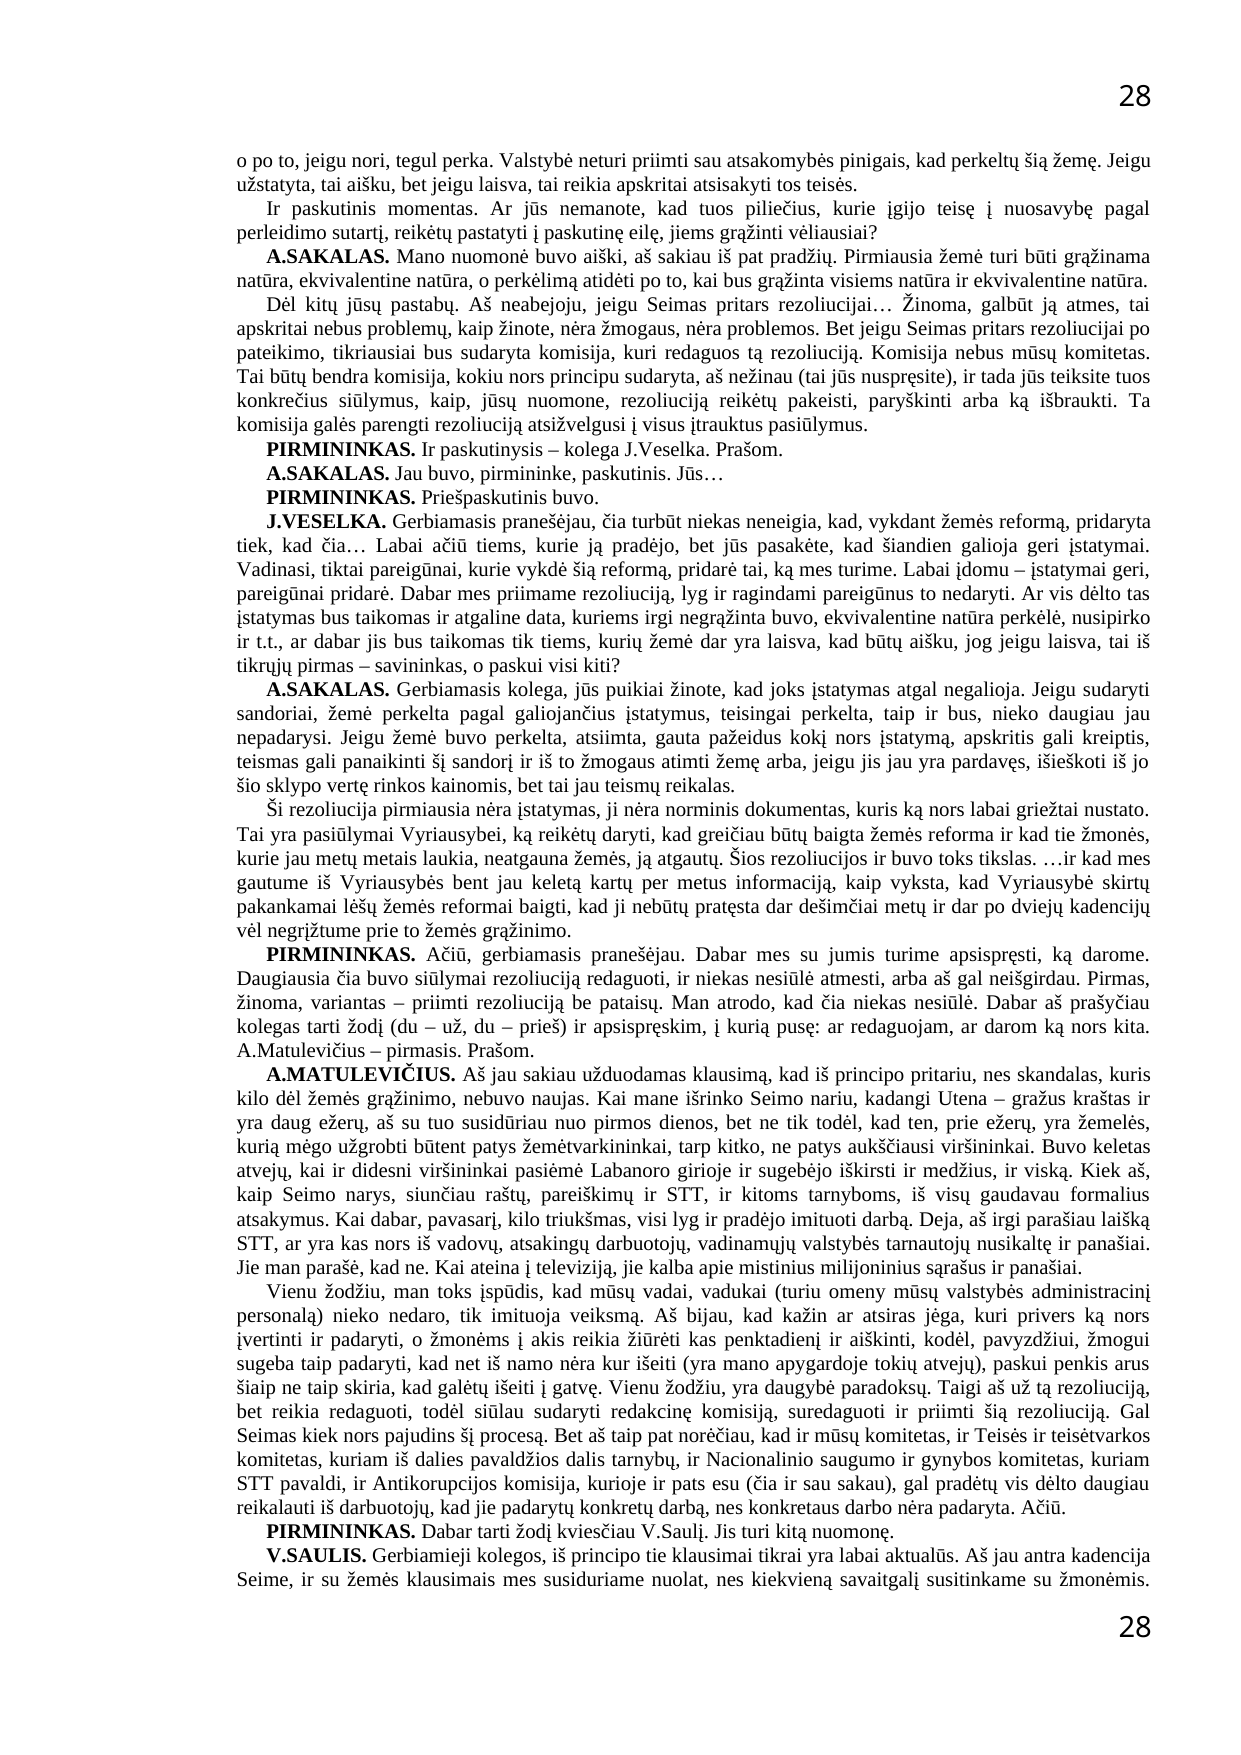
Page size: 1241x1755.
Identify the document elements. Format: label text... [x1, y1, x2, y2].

text V.SAULIS. Gerbiamieji kolegos, iš principo tie klausimai tikrai yra labai aktualūs. Aš jau antra kadencija Seime, ir su žemės klausimais mes susiduriame nuolat, nes kiekvieną savaitgalį susitinkame su žmonėmis. [236, 1543, 1152, 1591]
text o po to, jeigu nori, tegul perka. Valstybė neturi priimti sau atsakomybės pinigais, kad perkeltų šią žemę. Jeigu užstatyta, tai aišku, bet jeigu laisva, tai reikia apskritai atsisakyti tos teisės. [236, 148, 1152, 196]
text Ir paskutinis momentas. Ar jūs nemanote, kad tuos piliečius, kurie įgijo teisę į nuosavybę pagal perleidimo sutartį, reikėtų pastatyti į paskutinę eilę, jiems grąžinti vėliausiai? [236, 196, 1152, 244]
text PIRMININKAS. Dabar tarti žodį kviesčiau V.Saulį. Jis turi kitą nuomonę. [236, 1519, 1152, 1543]
text Ši rezoliucija pirmiausia nėra įstatymas, ji nėra norminis dokumentas, kuris ką nors labai griežtai nustato. Tai yra pasiūlymai Vyriausybei, ką reikėtų daryti, kad greičiau būtų baigta žemės reforma ir kad tie žmonės, kurie jau metų metais laukia, neatgauna žemės, ją atgautų. Šios rezoliucijos ir buvo toks tikslas. …ir kad mes gautume iš Vyriausybės bent jau keletą kartų per metus informaciją, kaip vyksta, kad Vyriausybė skirtų pakankamai lėšų žemės reformai baigti, kad ji nebūtų pratęsta dar dešimčiai metų ir dar po dviejų kadencijų vėl negrįžtume prie to žemės grąžinimo. [236, 797, 1152, 942]
text PIRMININKAS. Ačiū, gerbiamasis pranešėjau. Dabar mes su jumis turime apsispręsti, ką darome. Daugiausia čia buvo siūlymai rezoliuciją redaguoti, ir niekas nesiūlė atmesti, arba aš gal neišgirdau. Pirmas, žinoma, variantas – priimti rezoliuciją be pataisų. Man atrodo, kad čia niekas nesiūlė. Dabar aš prašyčiau kolegas tarti žodį (du – už, du – prieš) ir apsispręskim, į kurią pusę: ar redaguojam, ar darom ką nors kita. A.Matulevičius – pirmasis. Prašom. [236, 942, 1152, 1062]
text A.SAKALAS. Mano nuomonė buvo aiški, aš sakiau iš pat pradžių. Pirmiausia žemė turi būti grąžinama natūra, ekvivalentine natūra, o perkėlimą atidėti po to, kai bus grąžinta visiems natūra ir ekvivalentine natūra. [236, 244, 1152, 292]
text J.VESELKA. Gerbiamasis pranešėjau, čia turbūt niekas neneigia, kad, vykdant žemės reformą, pridaryta tiek, kad čia… Labai ačiū tiems, kurie ją pradėjo, bet jūs pasakėte, kad šiandien galioja geri įstatymai. Vadinasi, tiktai pareigūnai, kurie vykdė šią reformą, pridarė tai, ką mes turime. Labai įdomu – įstatymai geri, pareigūnai pridarė. Dabar mes priimame rezoliuciją, lyg ir ragindami pareigūnus to nedaryti. Ar vis dėlto tas įstatymas bus taikomas ir atgaline data, kuriems irgi negrąžinta buvo, ekvivalentine natūra perkėlė, nusipirko ir t.t., ar dabar jis bus taikomas tik tiems, kurių žemė dar yra laisva, kad būtų aišku, jog jeigu laisva, tai iš tikrųjų pirmas – savininkas, o paskui visi kiti? [236, 509, 1152, 677]
text A.SAKALAS. Jau buvo, pirmininke, paskutinis. Jūs… [236, 461, 1152, 484]
text Dėl kitų jūsų pastabų. Aš neabejoju, jeigu Seimas pritars rezoliucijai… Žinoma, galbūt ją atmes, tai apskritai nebus problemų, kaip žinote, nėra žmogaus, nėra problemos. Bet jeigu Seimas pritars rezoliucijai po pateikimo, tikriausiai bus sudaryta komisija, kuri redaguos tą rezoliuciją. Komisija nebus mūsų komitetas. Tai būtų bendra komisija, kokiu nors principu sudaryta, aš nežinau (tai jūs nuspręsite), ir tada jūs teiksite tuos konkrečius siūlymus, kaip, jūsų nuomone, rezoliuciją reikėtų pakeisti, paryškinti arba ką išbraukti. Ta komisija galės parengti rezoliuciją atsižvelgusi į visus įtrauktus pasiūlymus. [236, 292, 1152, 436]
text A.SAKALAS. Gerbiamasis kolega, jūs puikiai žinote, kad joks įstatymas atgal negalioja. Jeigu sudaryti sandoriai, žemė perkelta pagal galiojančius įstatymus, teisingai perkelta, taip ir bus, nieko daugiau jau nepadarysi. Jeigu žemė buvo perkelta, atsiimta, gauta pažeidus kokį nors įstatymą, apskritis gali kreiptis, teismas gali panaikinti šį sandorį ir iš to žmogaus atimti žemę arba, jeigu jis jau yra pardavęs, išieškoti iš jo šio sklypo vertę rinkos kainomis, bet tai jau teismų reikalas. [236, 677, 1152, 797]
text PIRMININKAS. Ir paskutinysis – kolega J.Veselka. Prašom. [236, 436, 1152, 461]
text PIRMININKAS. Priešpaskutinis buvo. [236, 484, 1152, 509]
text Vienu žodžiu, man toks įspūdis, kad mūsų vadai, vadukai (turiu omeny mūsų valstybės administracinį personalą) nieko nedaro, tik imituoja veiksmą. Aš bijau, kad kažin ar atsiras jėga, kuri privers ką nors įvertinti ir padaryti, o žmonėms į akis reikia žiūrėti kas penktadienį ir aiškinti, kodėl, pavyzdžiui, žmogui sugeba taip padaryti, kad net iš namo nėra kur išeiti (yra mano apygardoje tokių atvejų), paskui penkis arus šiaip ne taip skiria, kad galėtų išeiti į gatvę. Vienu žodžiu, yra daugybė paradoksų. Taigi aš už tą rezoliuciją, bet reikia redaguoti, todėl siūlau sudaryti redakcinę komisiją, suredaguoti ir priimti šią rezoliuciją. Gal Seimas kiek nors pajudins šį procesą. Bet aš taip pat norėčiau, kad ir mūsų komitetas, ir Teisės ir teisėtvarkos komitetas, kuriam iš dalies pavaldžios dalis tarnybų, ir Nacionalinio saugumo ir gynybos komitetas, kuriam STT pavaldi, ir Antikorupcijos komisija, kurioje ir pats esu (čia ir sau sakau), gal pradėtų vis dėlto daugiau reikalauti iš darbuotojų, kad jie padarytų konkretų darbą, nes konkretaus darbo nėra padaryta. Ačiū. [236, 1279, 1152, 1519]
text A.MATULEVIČIUS. Aš jau sakiau užduodamas klausimą, kad iš principo pritariu, nes skandalas, kuris kilo dėl žemės grąžinimo, nebuvo naujas. Kai mane išrinko Seimo nariu, kadangi Utena – gražus kraštas ir yra daug ežerų, aš su tuo susidūriau nuo pirmos dienos, bet ne tik todėl, kad ten, prie ežerų, yra žemelės, kurią mėgo užgrobti būtent patys žemėtvarkininkai, tarp kitko, ne patys aukščiausi viršininkai. Buvo keletas atvejų, kai ir didesni viršininkai pasiėmė Labanoro girioje ir sugebėjo iškirsti ir medžius, ir viską. Kiek aš, kaip Seimo narys, siunčiau raštų, pareiškimų ir STT, ir kitoms tarnyboms, iš visų gaudavau formalius atsakymus. Kai dabar, pavasarį, kilo triukšmas, visi lyg ir pradėjo imituoti darbą. Deja, aš irgi parašiau laišką STT, ar yra kas nors iš vadovų, atsakingų darbuotojų, vadinamųjų valstybės tarnautojų nusikaltę ir panašiai. Jie man parašė, kad ne. Kai ateina į televiziją, jie kalba apie mistinius milijoninius sąrašus ir panašiai. [236, 1062, 1152, 1279]
